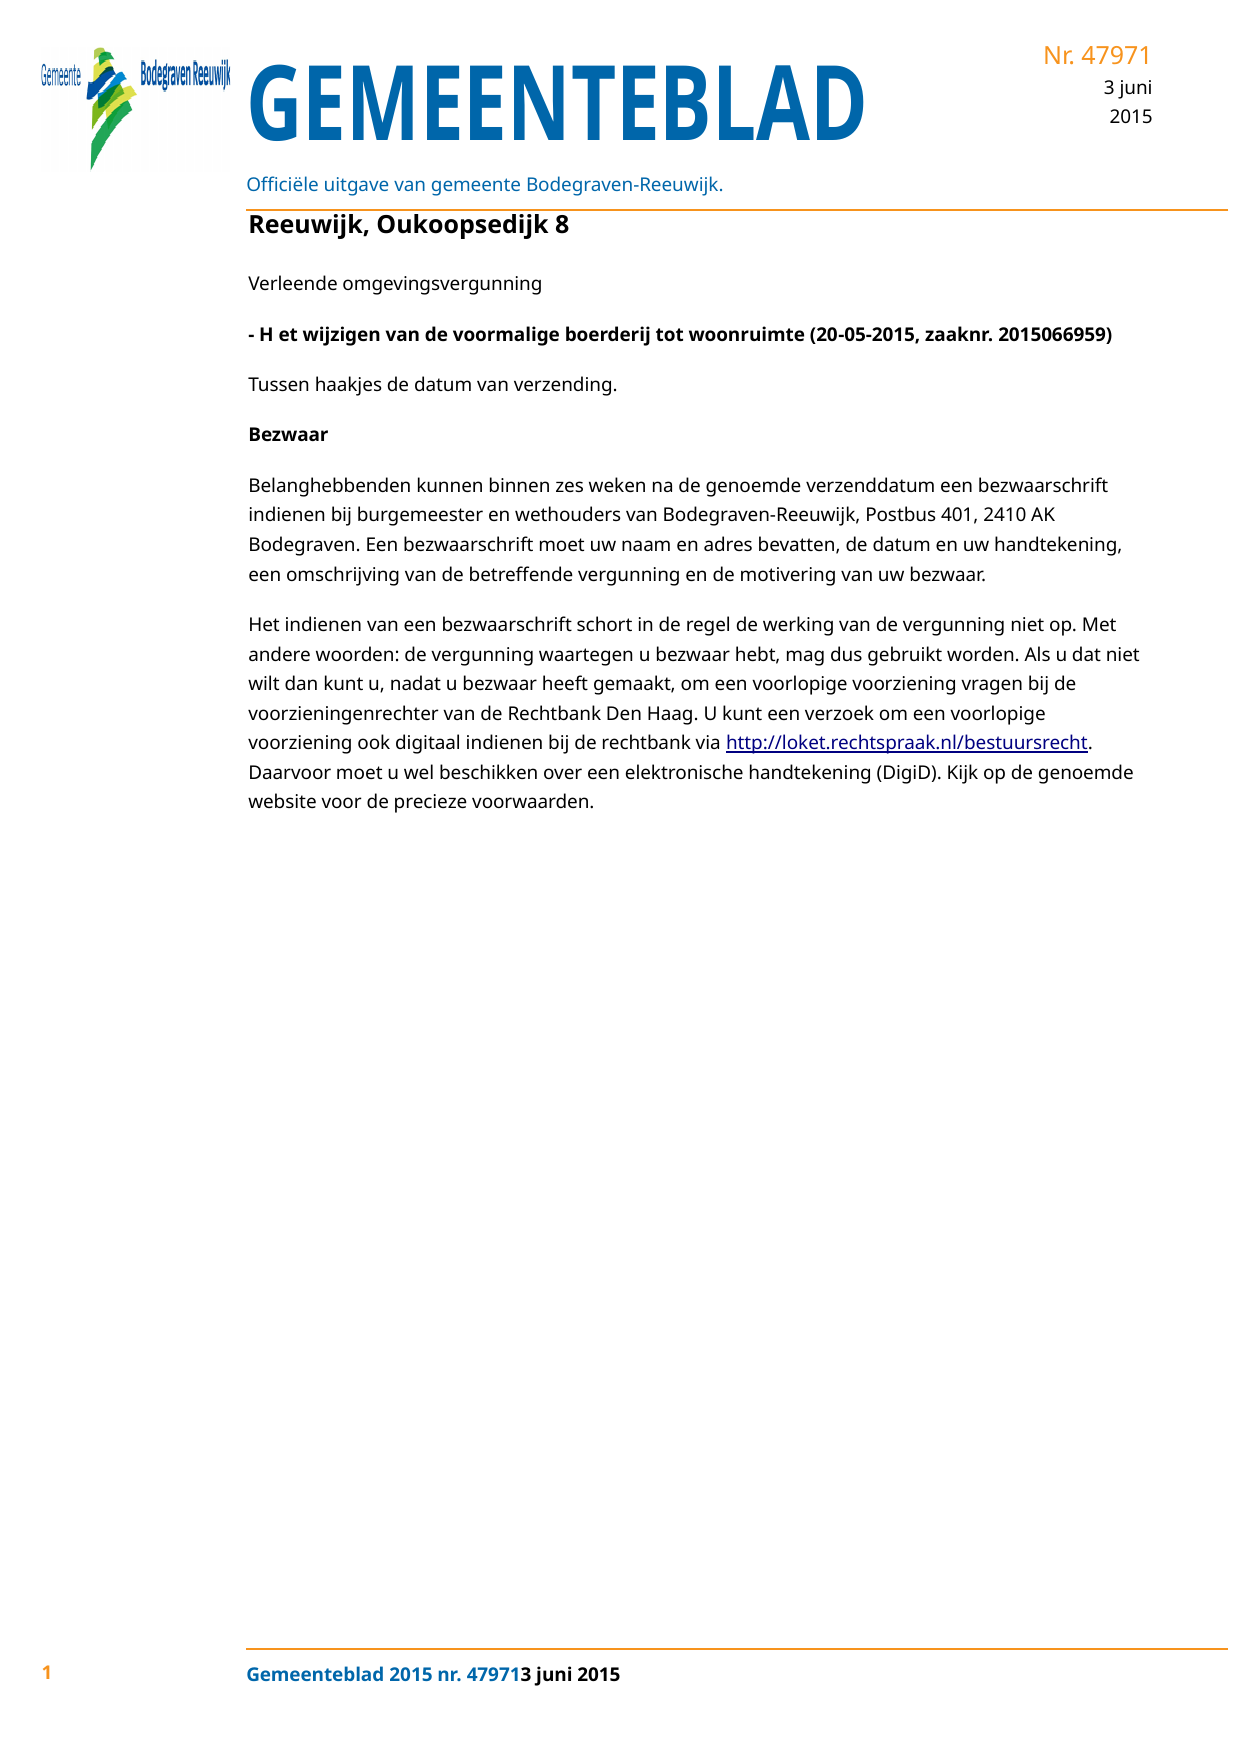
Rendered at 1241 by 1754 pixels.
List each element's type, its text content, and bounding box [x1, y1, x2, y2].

text Bezwaar [248, 422, 1152, 447]
text Tussen haakjes de datum van verzending. [248, 371, 1152, 397]
text - H et wijzigen van de voormalige boerderij tot woonruimte (20‑05‑2015, zaaknr. 2015066959) [248, 321, 1152, 346]
picture [41, 47, 231, 172]
text Verleende omgevingsvergunning [248, 270, 1152, 296]
text Reeuwijk, Oukoopsedijk 8 [248, 211, 1152, 241]
text Belanghebbenden kunnen binnen zes weken na de genoemde verzenddatum een bezwaarschrift indienen bij burgemeester en wethouders van Bodegraven-Reeuwijk, Postbus 401, 2410 AK Bodegraven. Een bezwaarschrift moet uw naam en adres bevatten, de datum en uw handtekening, een omschrijving van de betreffende vergunning en de motivering van uw bezwaar. [248, 472, 1152, 586]
text Het indienen van een bezwaarschrift schort in de regel de werking van de vergunning niet op. Met andere woorden: de vergunning waartegen u bezwaar hebt, mag dus gebruikt worden. Als u dat niet wilt dan kunt u, nadat u bezwaar heeft gemaakt, om een voorlopige voorziening vragen bij de voorzieningenrechter van de Rechtbank Den Haag. U kunt een verzoek om een voorlopige voorziening ook digitaal indienen bij de rechtbank via http://loket.rechtspraak.nl/bestuursrecht. Daarvoor moet u wel beschikken over een elektronische handtekening (DigiD). Kijk op de genoemde website voor de precieze voorwaarden. [248, 611, 1152, 814]
